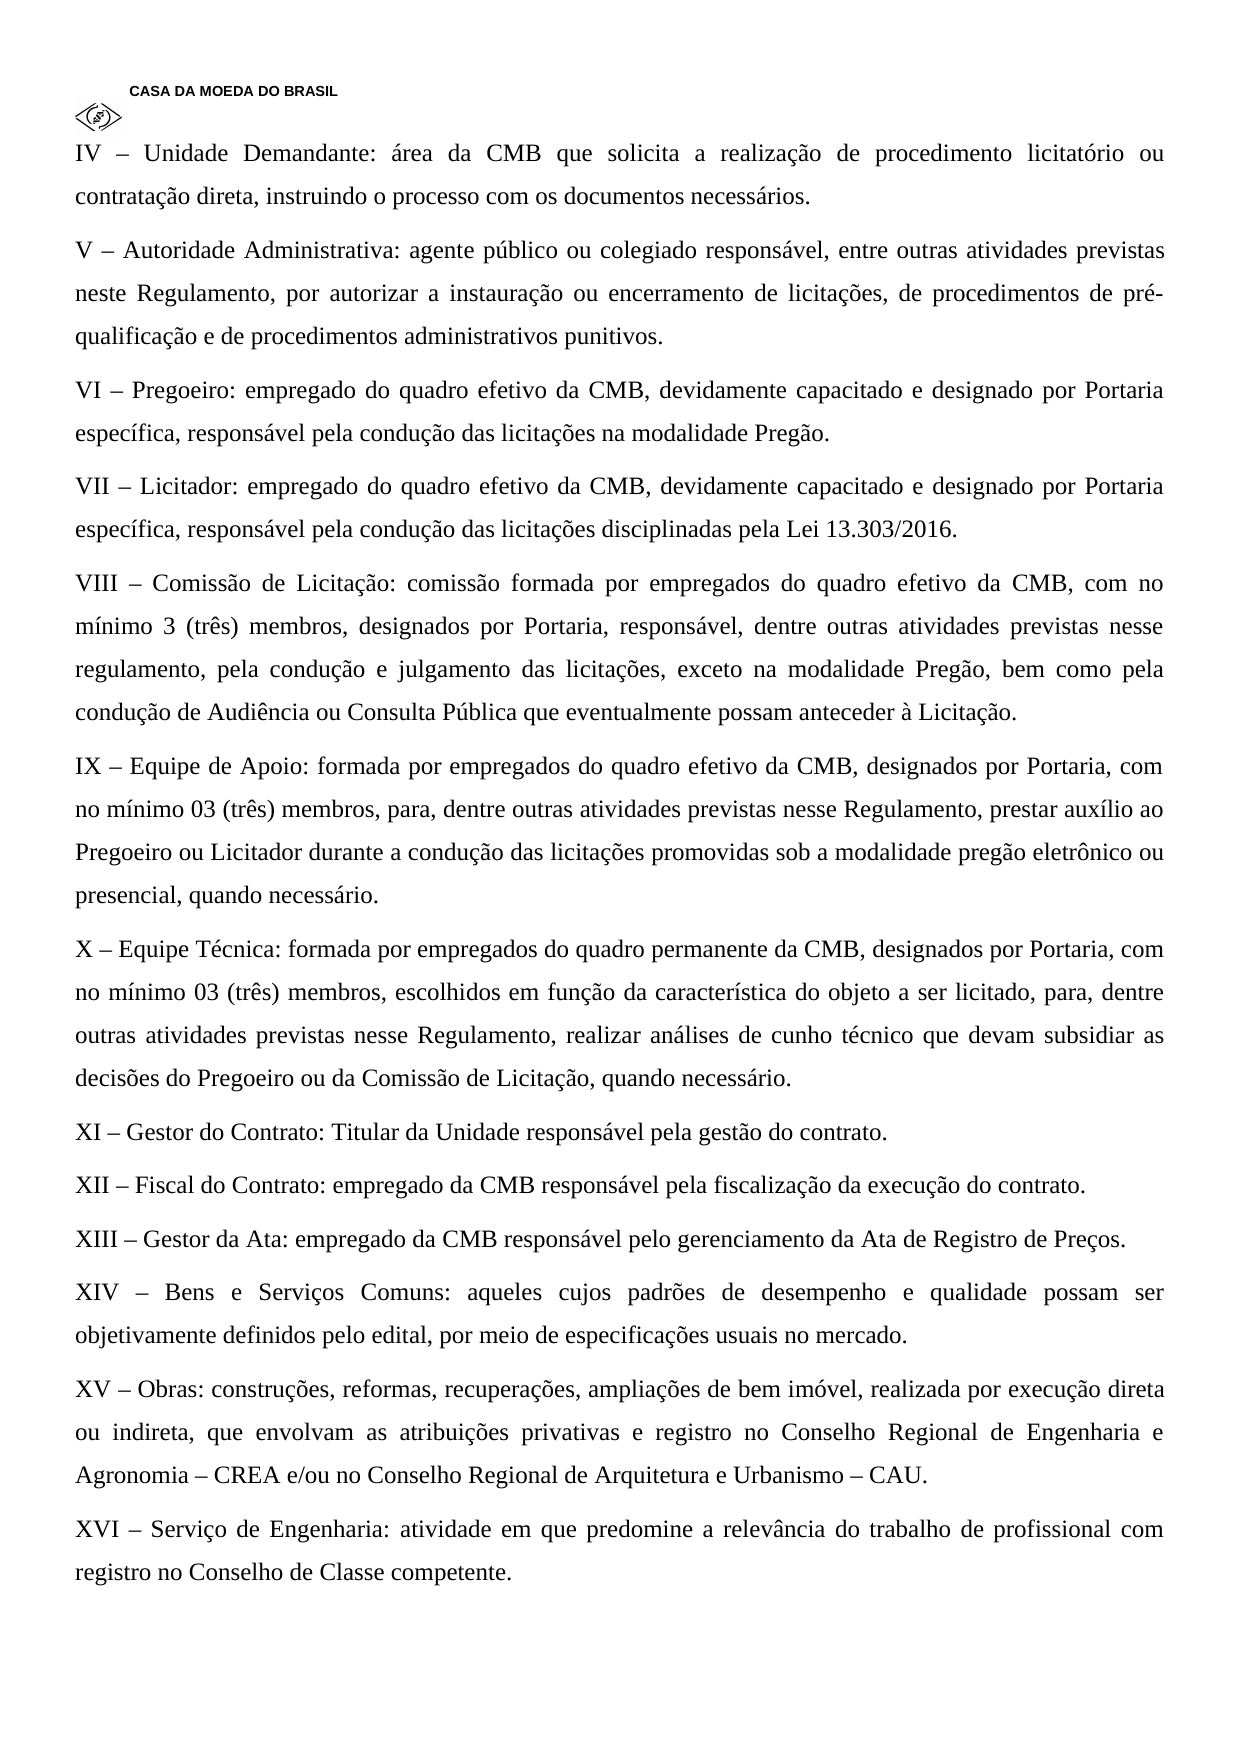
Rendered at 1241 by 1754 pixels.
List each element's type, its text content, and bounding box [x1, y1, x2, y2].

text IX – Equipe de Apoio: formada por empregados do quadro efetivo da CMB, designados por Portaria, com no mínimo 03 (três) membros, para, dentre outras atividades previstas nesse Regulamento, prestar auxílio ao Pregoeiro ou Licitador durante a condução das licitações promovidas sob a modalidade pregão eletrônico ou presencial, quando necessário. [75, 751, 1165, 909]
text VII – Licitador: empregado do quadro efetivo da CMB, devidamente capacitado e designado por Portaria específica, responsável pela condução das licitações disciplinadas pela Lei 13.303/2016. [75, 471, 1165, 543]
text VIII – Comissão de Licitação: comissão formada por empregados do quadro efetivo da CMB, com no mínimo 3 (três) membros, designados por Portaria, responsável, dentre outras atividades previstas nesse regulamento, pela condução e julgamento das licitações, exceto na modalidade Pregão, bem como pela condução de Audiência ou Consulta Pública que eventualmente possam anteceder à Licitação. [75, 568, 1165, 726]
text XVI – Serviço de Engenharia: atividade em que predomine a relevância do trabalho de profissional com registro no Conselho de Classe competente. [75, 1514, 1165, 1586]
text XII – Fiscal do Contrato: empregado da CMB responsável pela fiscalização da execução do contrato. [75, 1170, 1165, 1199]
text XIV – Bens e Serviços Comuns: aqueles cujos padrões de desempenho e qualidade possam ser objetivamente definidos pelo edital, por meio de especificações usuais no mercado. [75, 1277, 1165, 1349]
text V – Autoridade Administrativa: agente público ou colegiado responsável, entre outras atividades previstas neste Regulamento, por autorizar a instauração ou encerramento de licitações, de procedimentos de pré-qualificação e de procedimentos administrativos punitivos. [75, 235, 1165, 350]
text XIII – Gestor da Ata: empregado da CMB responsável pelo gerenciamento da Ata de Registro de Preços. [75, 1224, 1165, 1253]
text XV – Obras: construções, reformas, recuperações, ampliações de bem imóvel, realizada por execução direta ou indireta, que envolvam as atribuições privativas e registro no Conselho Regional de Engenharia e Agronomia – CREA e/ou no Conselho Regional de Arquitetura e Urbanismo – CAU. [75, 1374, 1165, 1489]
text VI – Pregoeiro: empregado do quadro efetivo da CMB, devidamente capacitado e designado por Portaria específica, responsável pela condução das licitações na modalidade Pregão. [75, 375, 1165, 447]
text IV – Unidade Demandante: área da CMB que solicita a realização de procedimento licitatório ou contratação direta, instruindo o processo com os documentos necessários. [75, 138, 1165, 210]
text X – Equipe Técnica: formada por empregados do quadro permanente da CMB, designados por Portaria, com no mínimo 03 (três) membros, escolhidos em função da característica do objeto a ser licitado, para, dentre outras atividades previstas nesse Regulamento, realizar análises de cunho técnico que devam subsidiar as decisões do Pregoeiro ou da Comissão de Licitação, quando necessário. [75, 934, 1165, 1092]
text XI – Gestor do Contrato: Titular da Unidade responsável pela gestão do contrato. [75, 1117, 1165, 1146]
